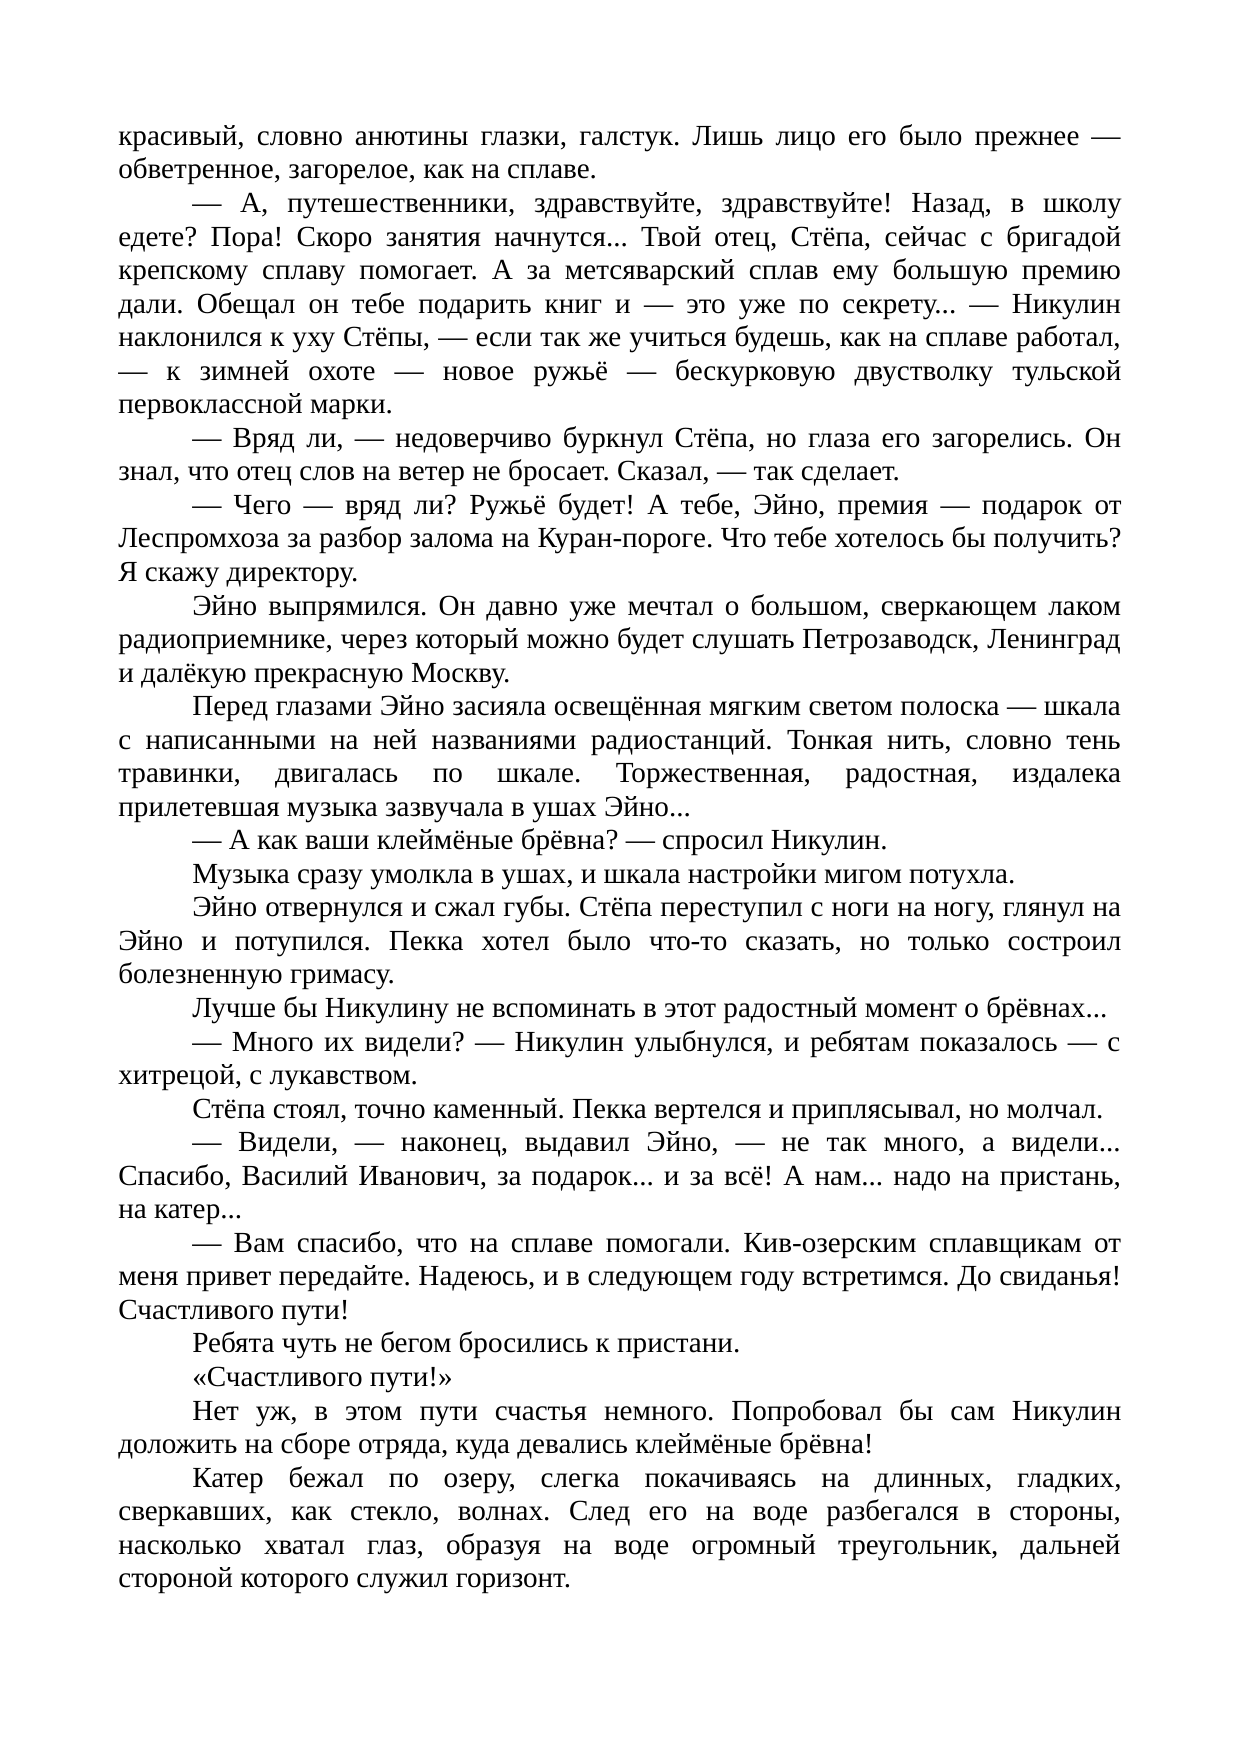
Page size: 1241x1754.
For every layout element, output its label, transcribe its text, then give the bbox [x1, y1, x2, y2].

text Эйно отвернулся и сжал губы. Стёпа переступил с ноги на ногу, глянул на Эйно и потупился. Пекка хотел было что-то сказать, но только состроил болезненную гримасу. [118, 889, 1122, 990]
text Эйно выпрямился. Он давно уже мечтал о большом, сверкающем лаком радиоприемнике, через который можно будет слушать Петрозаводск, Ленинград и далёкую прекрасную Москву. [118, 588, 1122, 688]
text Стёпа стоял, точно каменный. Пекка вертелся и приплясывал, но молчал. [118, 1091, 1122, 1124]
text — Много их видели? — Никулин улыбнулся, и ребятам показалось — с хитрецой, с лукавством. [118, 1024, 1122, 1091]
text — Вам спасибо, что на сплаве помогали. Кив-озерским сплавщикам от меня привет передайте. Надеюсь, и в следующем году встретимся. До свиданья! Счастливого пути! [118, 1225, 1122, 1326]
text Нет уж, в этом пути счастья немного. Попробовал бы сам Никулин доложить на сборе отряда, куда девались клеймёные брёвна! [118, 1393, 1122, 1460]
text — Видели, — наконец, выдавил Эйно, — не так много, а видели... Спасибо, Василий Иванович, за подарок... и за всё! А нам... надо на пристань, на катер... [118, 1124, 1122, 1225]
text красивый, словно анютины глазки, галстук. Лишь лицо его было прежнее — обветренное, загорелое, как на сплаве. [118, 118, 1122, 185]
text Ребята чуть не бегом бросились к пристани. [118, 1326, 1122, 1359]
text — Чего — вряд ли? Ружьё будет! А тебе, Эйно, премия — подарок от Леспромхоза за разбор залома на Куран-пороге. Что тебе хотелось бы получить? Я скажу директору. [118, 487, 1122, 588]
text Лучше бы Никулину не вспоминать в этот радостный момент о брёвнах... [118, 990, 1122, 1024]
text — А как ваши клеймёные брёвна? — спросил Никулин. [118, 822, 1122, 856]
text «Счастливого пути!» [118, 1359, 1122, 1393]
text Катер бежал по озеру, слегка покачиваясь на длинных, гладких, сверкавших, как стекло, волнах. След его на воде разбегался в стороны, насколько хватал глаз, образуя на воде огромный треугольник, дальней стороной которого служил горизонт. [118, 1460, 1122, 1594]
text Музыка сразу умолкла в ушах, и шкала настройки мигом потухла. [118, 856, 1122, 889]
text Перед глазами Эйно засияла освещённая мягким светом полоска — шкала с написанными на ней названиями радиостанций. Тонкая нить, словно тень травинки, двигалась по шкале. Торжественная, радостная, издалека прилетевшая музыка зазвучала в ушах Эйно... [118, 688, 1122, 822]
text — А, путешественники, здравствуйте, здравствуйте! Назад, в школу едете? Пора! Скоро занятия начнутся... Твой отец, Стёпа, сейчас с бригадой крепскому сплаву помогает. А за метсяварский сплав ему большую премию дали. Обещал он тебе подарить книг и — это уже по секрету... — Никулин наклонился к уху Стёпы, — если так же учиться будешь, как на сплаве работал, — к зимней охоте — новое ружьё — бескурковую двустволку тульской первоклассной марки. [118, 185, 1122, 420]
text — Вряд ли, — недоверчиво буркнул Стёпа, но глаза его загорелись. Он знал, что отец слов на ветер не бросает. Сказал, — так сделает. [118, 420, 1122, 487]
